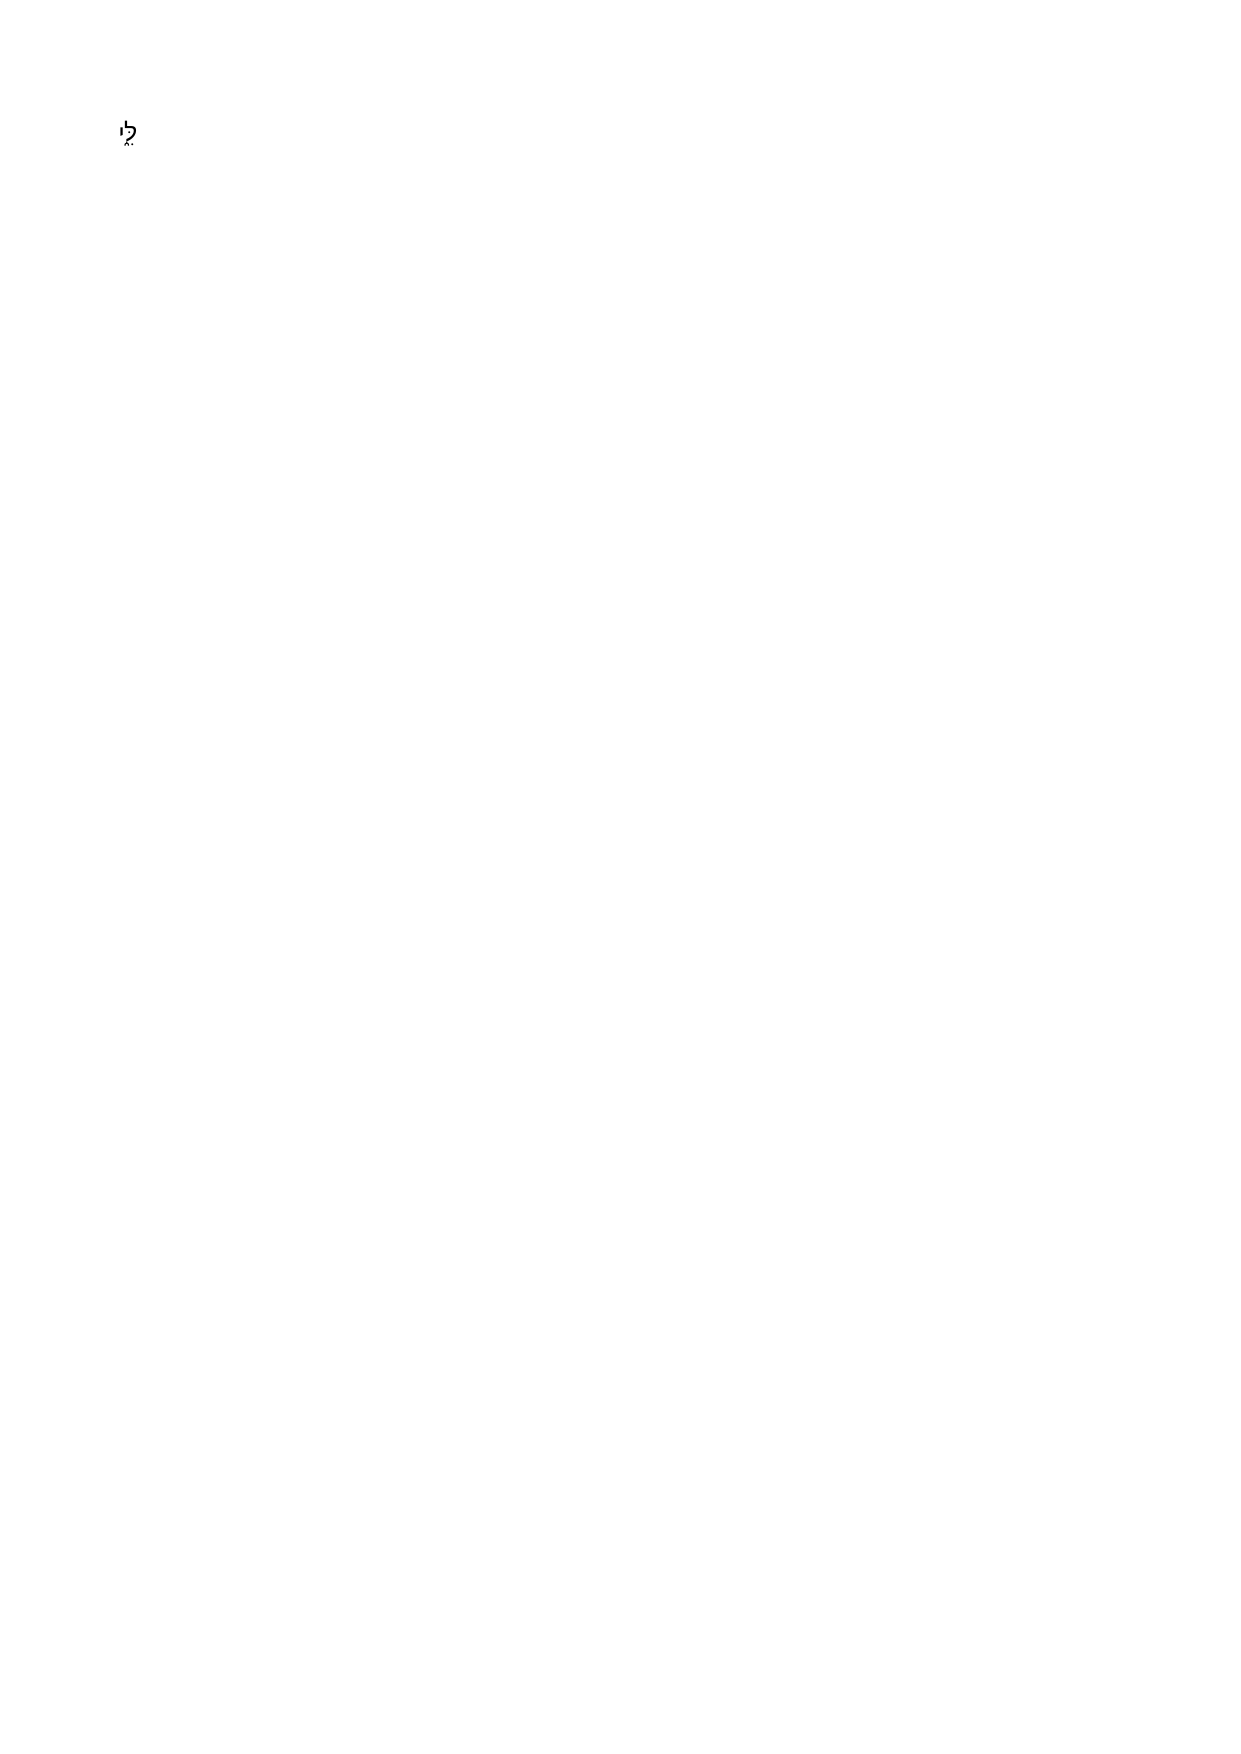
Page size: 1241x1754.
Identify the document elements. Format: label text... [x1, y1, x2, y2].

text לִּ֑י [118, 118, 1122, 147]
